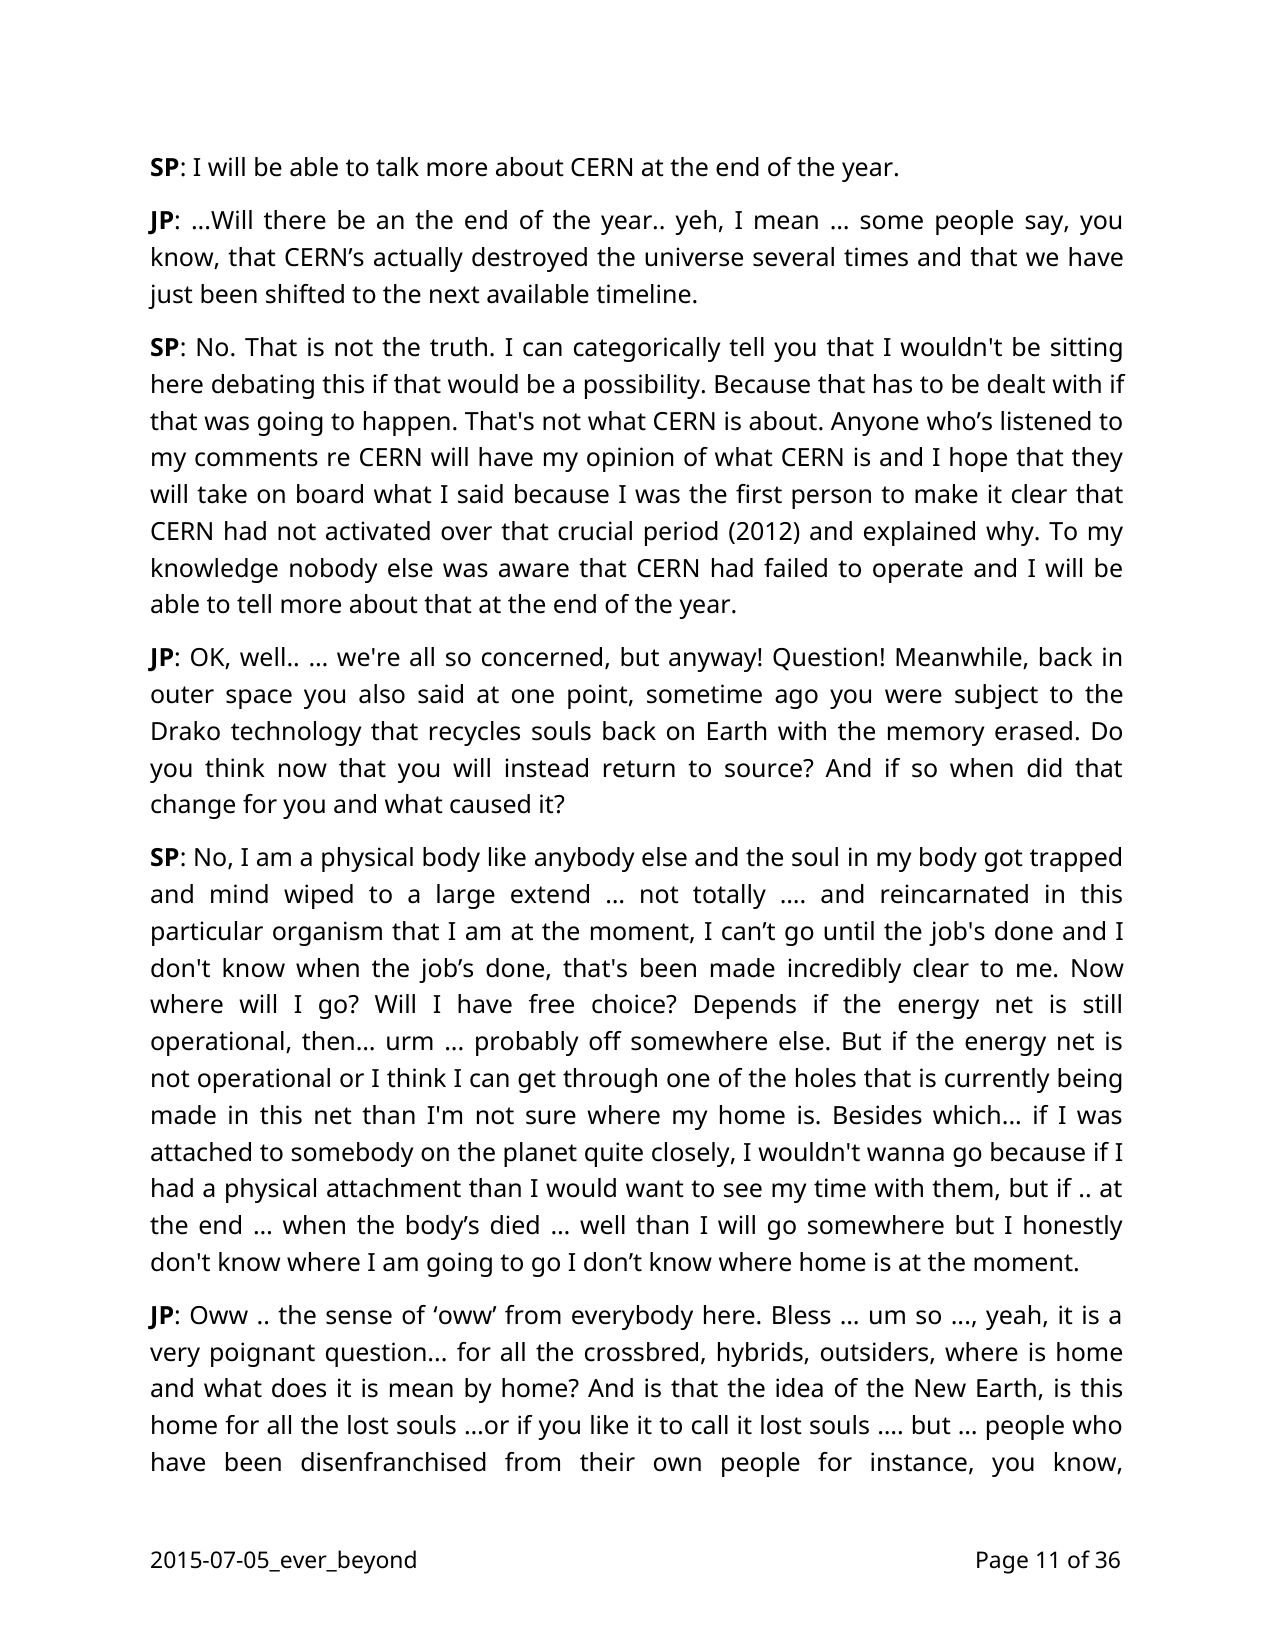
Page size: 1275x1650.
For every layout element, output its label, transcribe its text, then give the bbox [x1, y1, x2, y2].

text JP: OK, well.. … we're all so concerned, but anyway! Question! Meanwhile, back in outer space you also said at one point, sometime ago you were subject to the Drako technology that recycles souls back on Earth with the memory erased. Do you think now that you will instead return to source? And if so when did that change for you and what caused it? [150, 640, 1125, 821]
text JP: ...Will there be an the end of the year.. yeh, I mean … some people say, you know, that CERN’s actually destroyed the universe several times and that we have just been shifted to the next available timeline. [150, 203, 1125, 311]
text SP: No, I am a physical body like anybody else and the soul in my body got trapped and mind wiped to a large extend … not totally …. and reincarnated in this particular organism that I am at the moment, I can’t go until the job's done and I don't know when the job’s done, that's been made incredibly clear to me. Now where will I go? Will I have free choice? Depends if the energy net is still operational, then… urm ... probably off somewhere else. But if the energy net is not operational or I think I can get through one of the holes that is currently being made in this net than I'm not sure where my home is. Besides which... if I was attached to somebody on the planet quite closely, I wouldn't wanna go because if I had a physical attachment than I would want to see my time with them, but if .. at the end … when the body’s died … well than I will go somewhere but I honestly don't know where I am going to go I don’t know where home is at the moment. [150, 840, 1125, 1279]
text SP: I will be able to talk more about CERN at the end of the year. [150, 150, 1125, 184]
text JP: Oww .. the sense of ‘oww’ from everybody here. Bless … um so ..., yeah, it is a very poignant question... for all the crossbred, hybrids, outsiders, where is home and what does it is mean by home? And is that the idea of the New Earth, is this home for all the lost souls …or if you like it to call it lost souls …. but … people who have been disenfranchised from their own people for instance, you know, [150, 1298, 1125, 1479]
text SP: No. That is not the truth. I can categorically tell you that I wouldn't be sitting here debating this if that would be a possibility. Because that has to be dealt with if that was going to happen. That's not what CERN is about. Anyone who’s listened to my comments re CERN will have my opinion of what CERN is and I hope that they will take on board what I said because I was the first person to make it clear that CERN had not activated over that crucial period (2012) and explained why. To my knowledge nobody else was aware that CERN had failed to operate and I will be able to tell more about that at the end of the year. [150, 329, 1125, 621]
